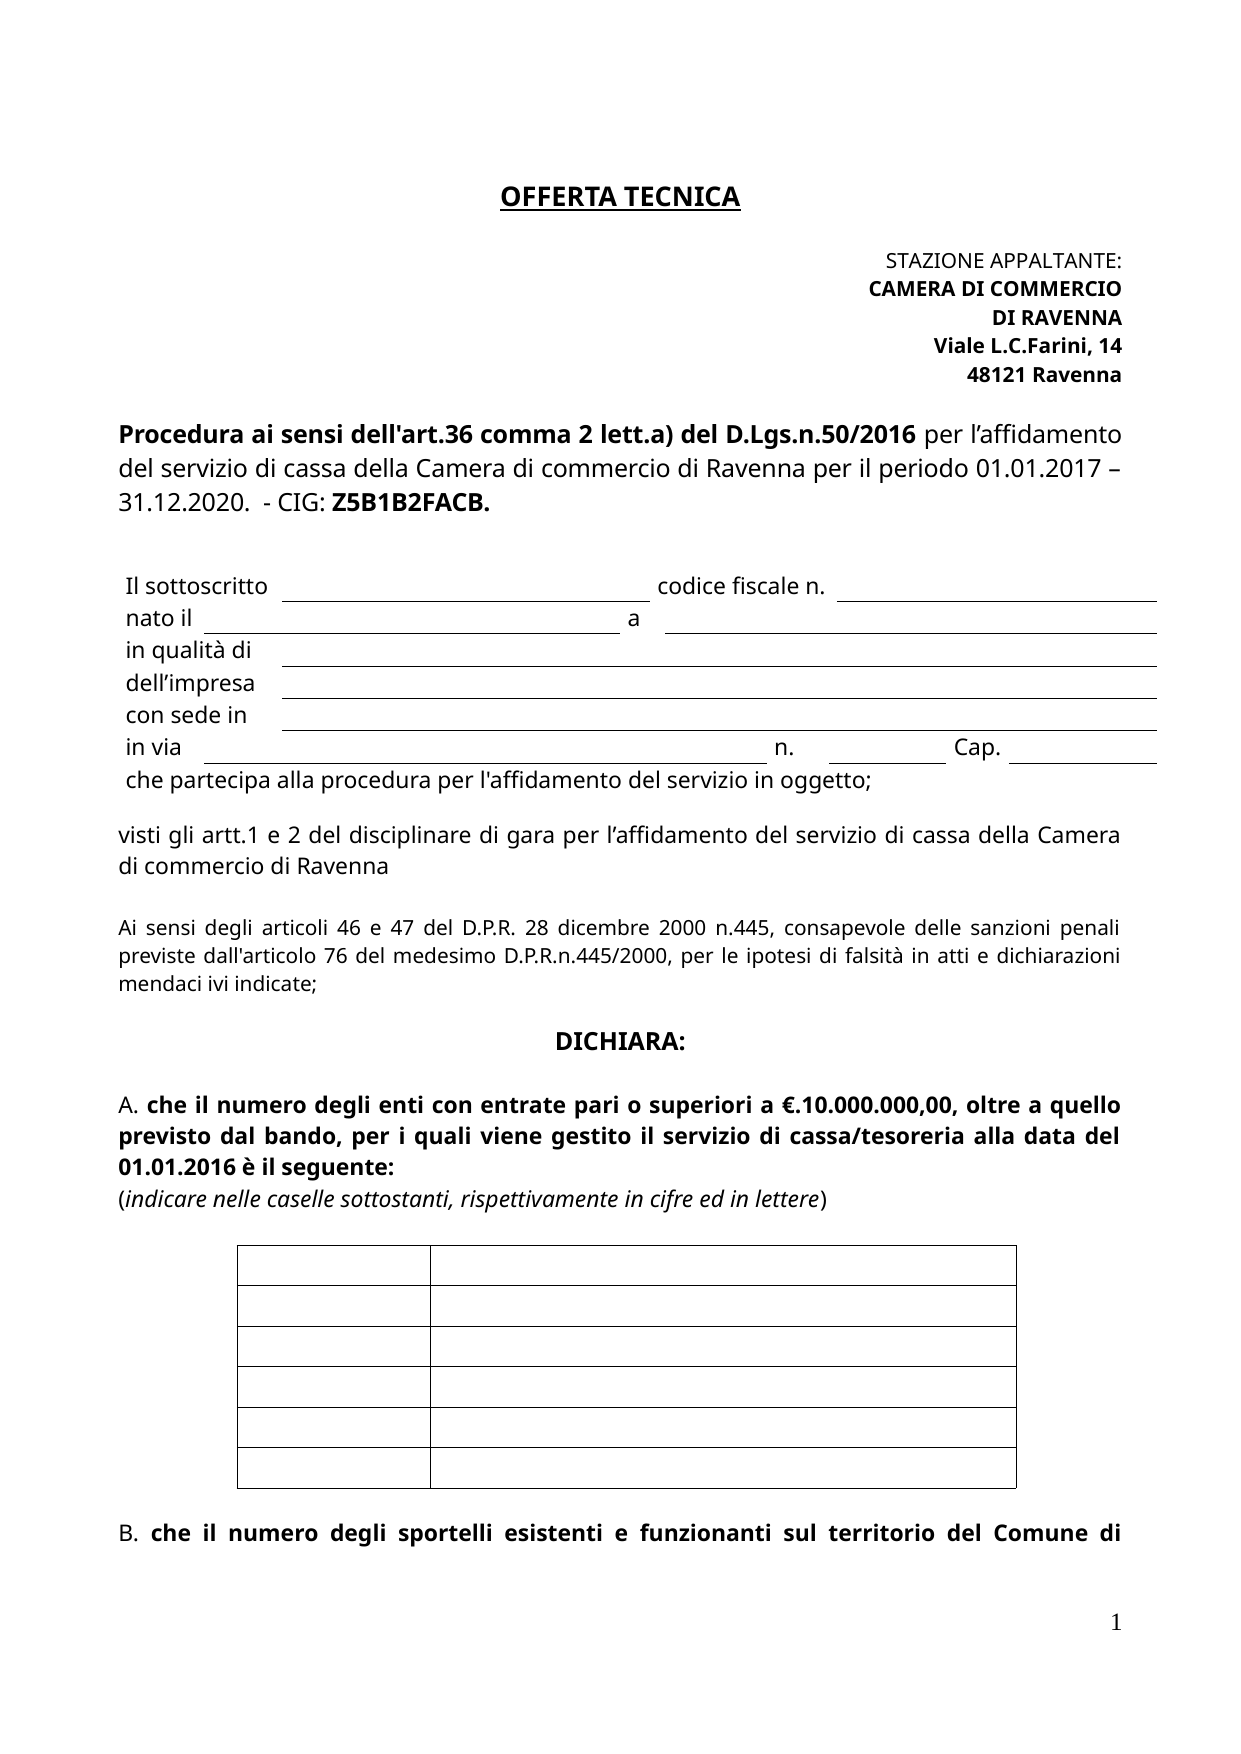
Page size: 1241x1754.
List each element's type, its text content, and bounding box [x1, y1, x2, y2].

table_cell Cap. [946, 731, 1009, 762]
table_cell n. [767, 731, 829, 762]
table_cell con sede in [118, 698, 282, 730]
text B. che il numero degli sportelli esistenti e funzionanti sul territorio del Comune di [118, 1516, 1122, 1548]
text Procedura ai sensi dell'art.36 comma 2 lett.a) del D.Lgs.n.50/2016 per l’affidamento del servizio di cassa della Camera di commercio di Ravenna per il periodo 01.01.2017 – 31.12.2020. - CIG: Z5B1B2FACB. [118, 417, 1122, 519]
table_cell [431, 1367, 1016, 1407]
table_cell a [620, 601, 665, 633]
table_cell [282, 699, 1157, 730]
table_header [837, 570, 1157, 601]
text A. che il numero degli enti con entrate pari o superiori a €.10.000.000,00, oltre a quello previsto dal bando, per i quali viene gestito il servizio di cassa/tesoreria alla data del 01.01.2016 è il seguente: [118, 1089, 1122, 1182]
table_cell dell’impresa [118, 666, 282, 698]
table_header [431, 1246, 1016, 1285]
text visti gli artt.1 e 2 del disciplinare di gara per l’affidamento del servizio di cassa della Camera di commercio di Ravenna [118, 819, 1122, 881]
text OFFERTA TECNICA [118, 178, 1122, 215]
text DI RAVENNA [634, 303, 1122, 331]
table_cell [665, 601, 1157, 633]
table_cell [282, 633, 1157, 666]
table_cell [238, 1448, 430, 1487]
table_cell [238, 1286, 430, 1326]
text CAMERA DI COMMERCIO [634, 274, 1122, 303]
table_header [282, 570, 650, 601]
table_header [238, 1246, 430, 1285]
table_cell nato il [118, 601, 204, 633]
table_cell [431, 1286, 1016, 1326]
table_cell [238, 1327, 430, 1366]
table_cell [238, 1408, 430, 1447]
text DICHIARA: [118, 1023, 1122, 1057]
table_cell [431, 1327, 1016, 1366]
table_cell [431, 1408, 1016, 1447]
table_cell in via [118, 730, 204, 762]
table_header Il sottoscritto [118, 570, 282, 601]
text 48121 Ravenna [118, 360, 1122, 388]
text Ai sensi degli articoli 46 e 47 del D.P.R. 28 dicembre 2000 n.445, consapevole delle sanzioni penali previste dall'articolo 76 del medesimo D.P.R.n.445/2000, per le ipotesi di falsità in atti e dichiarazioni mendaci ivi indicate; [118, 913, 1122, 998]
table_cell [431, 1448, 1016, 1487]
text STAZIONE APPALTANTE: [118, 246, 1122, 274]
text (indicare nelle caselle sottostanti, rispettivamente in cifre ed in lettere) [118, 1182, 1122, 1214]
table_cell in qualità di [118, 633, 282, 666]
table_cell [829, 731, 946, 762]
table_cell [1009, 731, 1157, 762]
table_cell [204, 601, 620, 633]
text Viale L.C.Farini, 14 [118, 331, 1122, 360]
table_cell che partecipa alla procedura per l'affidamento del servizio in oggetto; [118, 763, 1157, 795]
table_cell [204, 730, 767, 762]
table_cell [282, 667, 1157, 698]
table_header codice fiscale n. [650, 570, 837, 601]
table_cell [238, 1367, 430, 1407]
